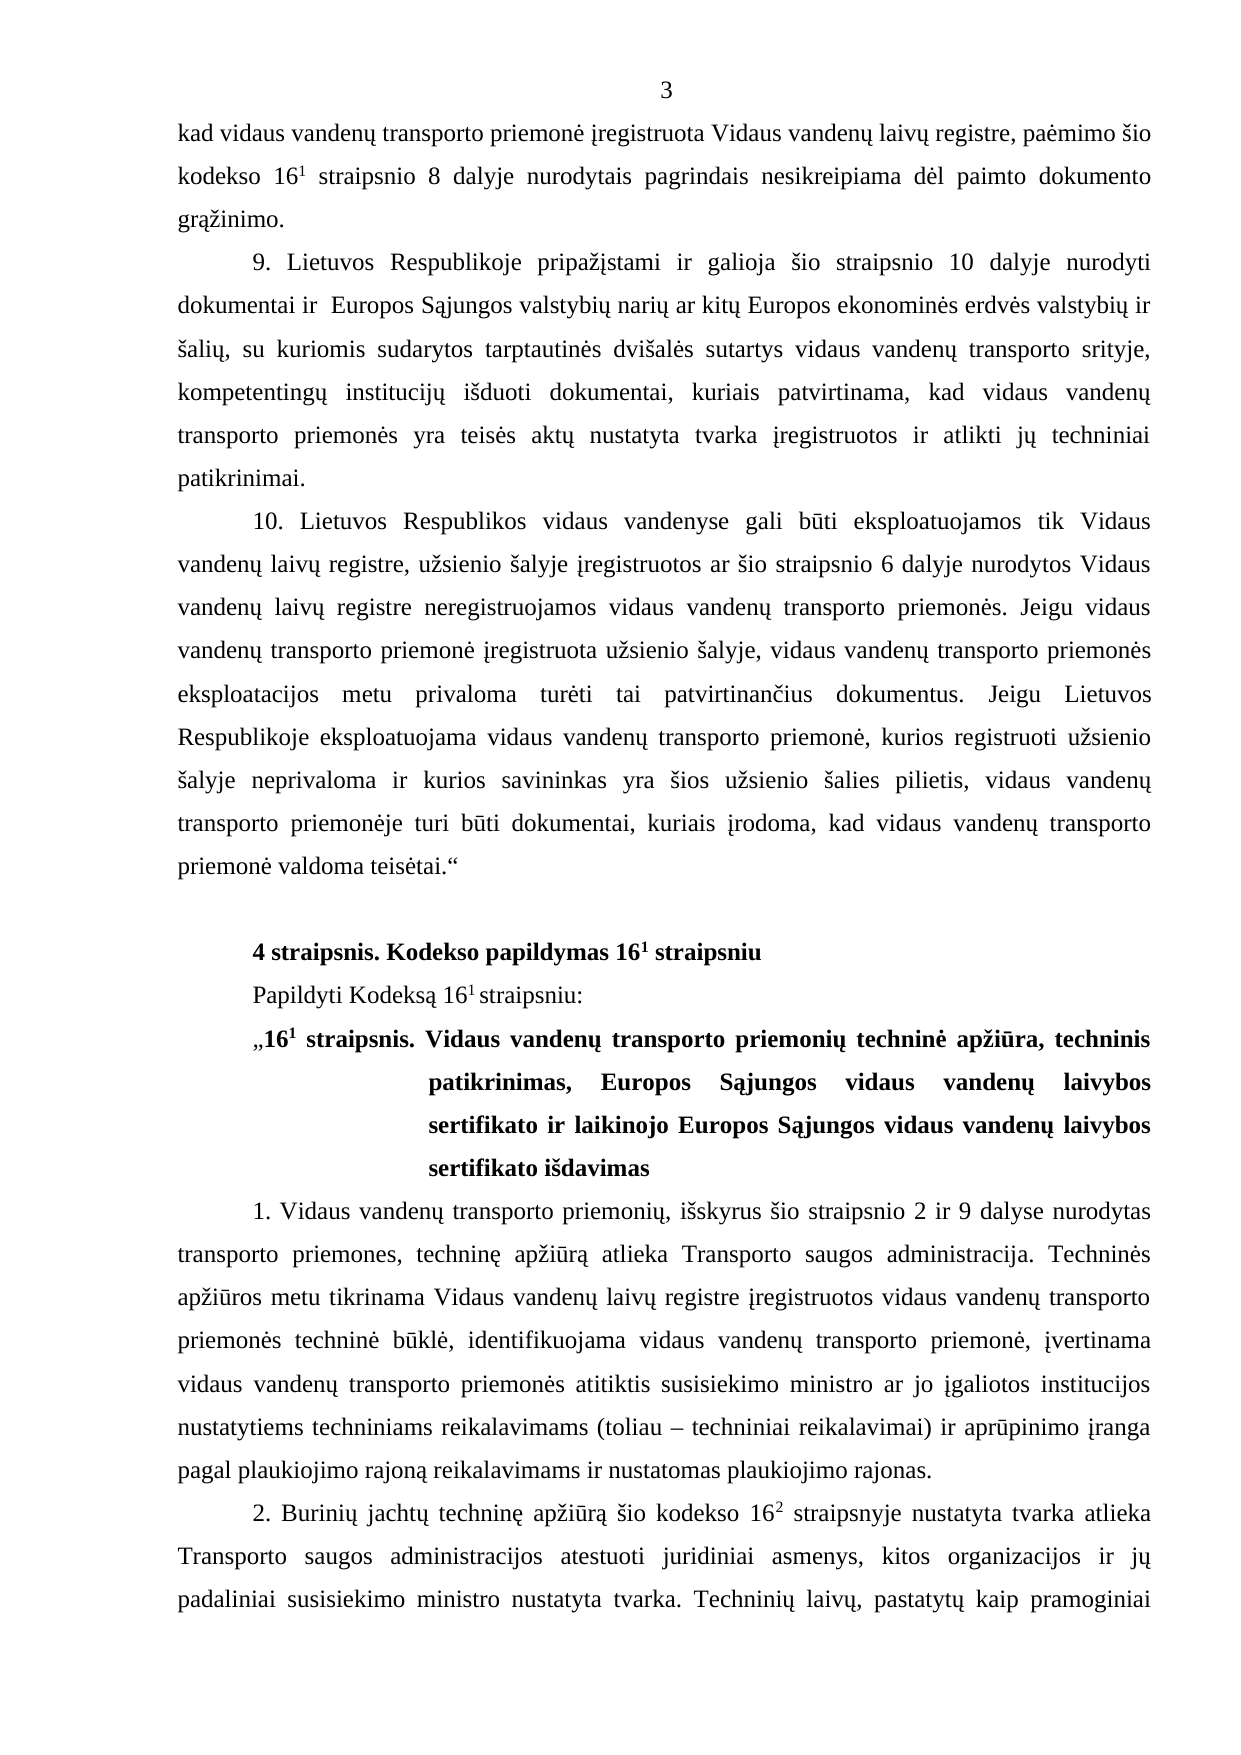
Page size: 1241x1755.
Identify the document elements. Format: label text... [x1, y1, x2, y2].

text Papildyti Kodeksą 161 straipsniu: [177, 981, 1152, 1009]
text 9. Lietuvos Respublikoje pripažįstami ir galioja šio straipsnio 10 dalyje nurodyti dokumentai ir Europos Sąjungos valstybių narių ar kitų Europos ekonominės erdvės valstybių ir šalių, su kuriomis sudarytos tarptautinės dvišalės sutartys vidaus vandenų transporto srityje, kompetentingų institucijų išduoti dokumentai, kuriais patvirtinama, kad vidaus vandenų transporto priemonės yra teisės aktų nustatyta tvarka įregistruotos ir atlikti jų techniniai patikrinimai. [177, 247, 1152, 492]
text 4 straipsnis. Kodekso papildymas 161 straipsniu [177, 937, 1152, 966]
text 2. Burinių jachtų techninę apžiūrą šio kodekso 162 straipsnyje nustatyta tvarka atlieka Transporto saugos administracijos atestuoti juridiniai asmenys, kitos organizacijos ir jų padaliniai susisiekimo ministro nustatyta tvarka. Techninių laivų, pastatytų kaip pramoginiai [177, 1498, 1152, 1613]
text „161 straipsnis. Vidaus vandenų transporto priemonių techninė apžiūra, techninis patikrinimas, Europos Sąjungos vidaus vandenų laivybos sertifikato ir laikinojo Europos Sąjungos vidaus vandenų laivybos sertifikato išdavimas [252, 1024, 1152, 1182]
text 1. Vidaus vandenų transporto priemonių, išskyrus šio straipsnio 2 ir 9 dalyse nurodytas transporto priemones, techninę apžiūrą atlieka Transporto saugos administracija. Techninės apžiūros metu tikrinama Vidaus vandenų laivų registre įregistruotos vidaus vandenų transporto priemonės techninė būklė, identifikuojama vidaus vandenų transporto priemonė, įvertinama vidaus vandenų transporto priemonės atitiktis susisiekimo ministro ar jo įgaliotos institucijos nustatytiems techniniams reikalavimams (toliau – techniniai reikalavimai) ir aprūpinimo įranga pagal plaukiojimo rajoną reikalavimams ir nustatomas plaukiojimo rajonas. [177, 1196, 1152, 1484]
text 10. Lietuvos Respublikos vidaus vandenyse gali būti eksploatuojamos tik Vidaus vandenų laivų registre, užsienio šalyje įregistruotos ar šio straipsnio 6 dalyje nurodytos Vidaus vandenų laivų registre neregistruojamos vidaus vandenų transporto priemonės. Jeigu vidaus vandenų transporto priemonė įregistruota užsienio šalyje, vidaus vandenų transporto priemonės eksploatacijos metu privaloma turėti tai patvirtinančius dokumentus. Jeigu Lietuvos Respublikoje eksploatuojama vidaus vandenų transporto priemonė, kurios registruoti užsienio šalyje neprivaloma ir kurios savininkas yra šios užsienio šalies pilietis, vidaus vandenų transporto priemonėje turi būti dokumentai, kuriais įrodoma, kad vidaus vandenų transporto priemonė valdoma teisėtai.“ [177, 506, 1152, 880]
text kad vidaus vandenų transporto priemonė įregistruota Vidaus vandenų laivų registre, paėmimo šio kodekso 161 straipsnio 8 dalyje nurodytais pagrindais nesikreipiama dėl paimto dokumento grąžinimo. [177, 118, 1152, 233]
